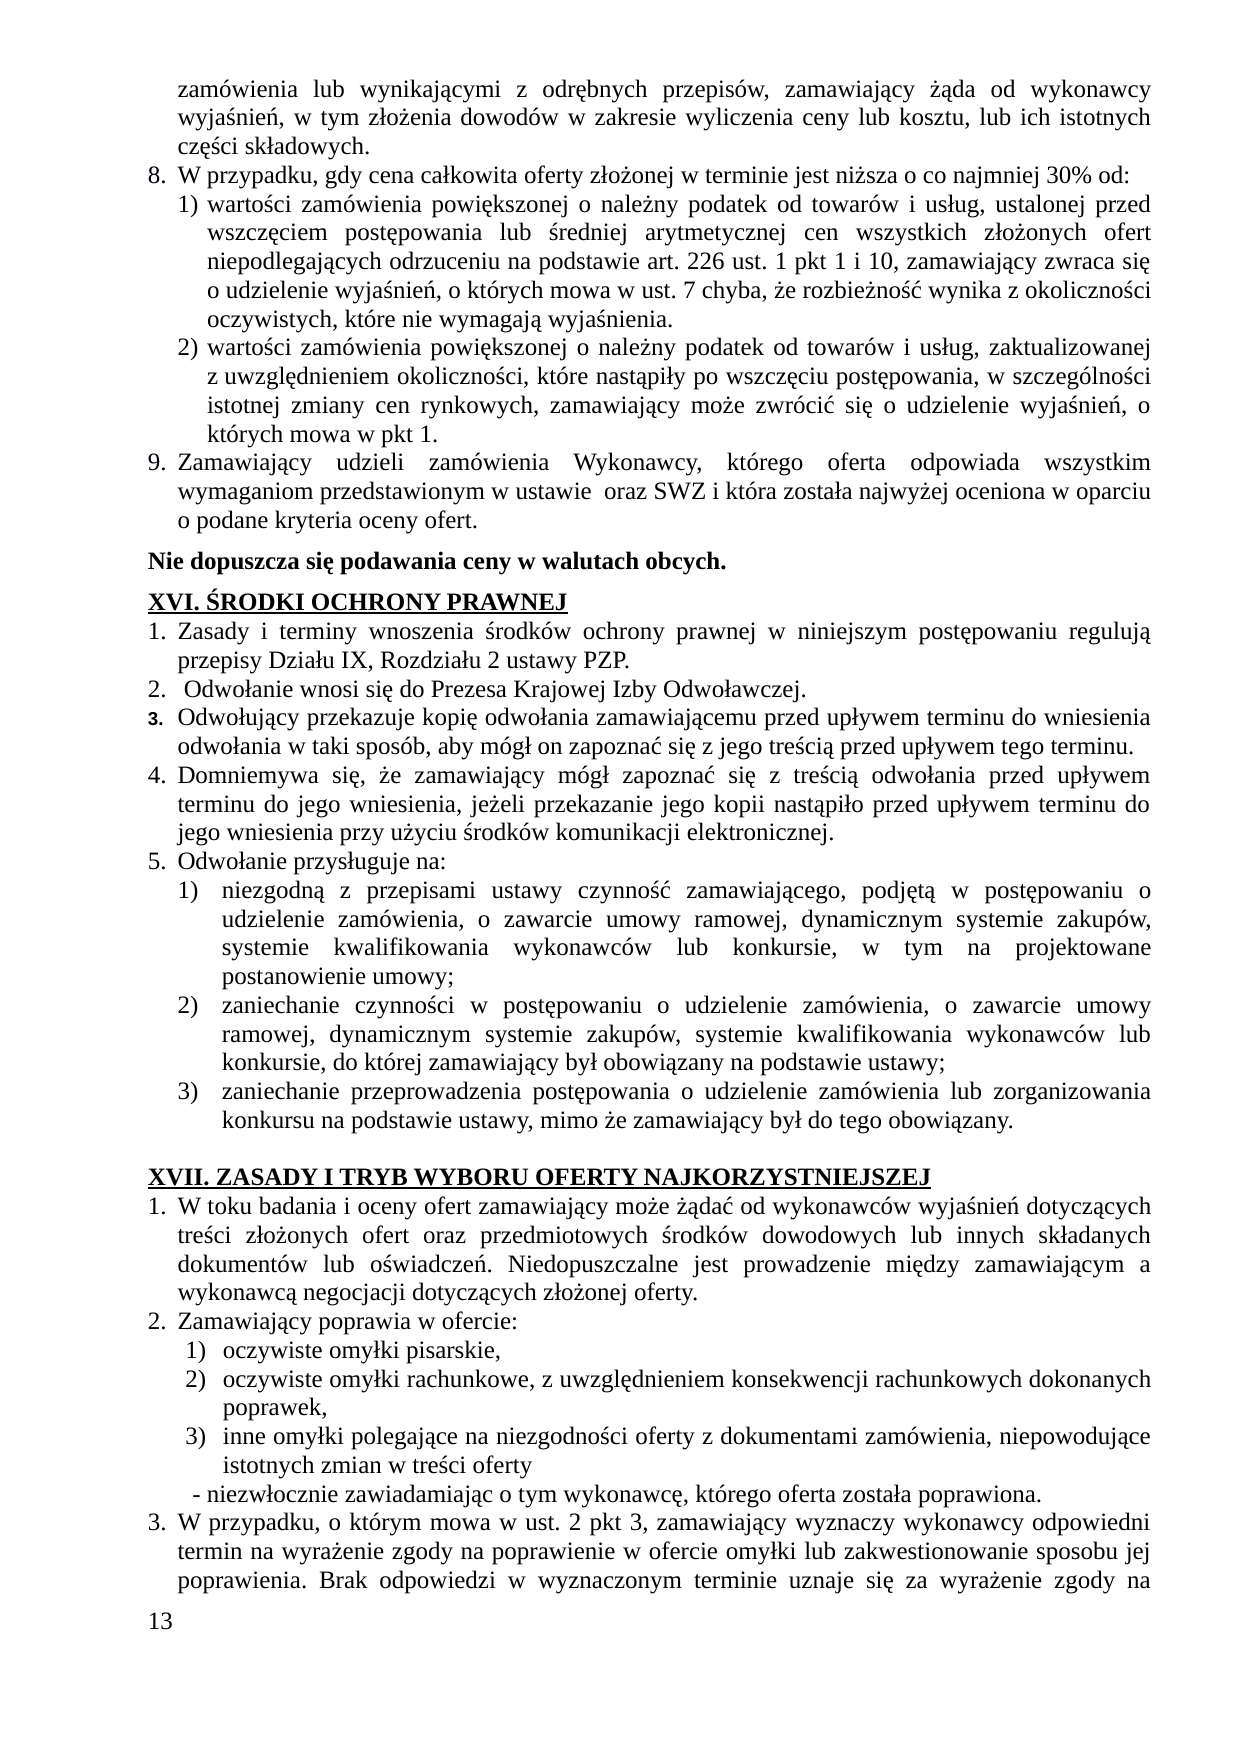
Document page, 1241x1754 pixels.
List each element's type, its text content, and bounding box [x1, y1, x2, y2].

list W przypadku, o którym mowa w ust. 2 pkt 3, zamawiający wyznaczy wykonawcy odpowiedni termin na wyrażenie zgody na poprawienie w ofercie omyłki lub zakwestionowanie sposobu jej poprawienia. Brak odpowiedzi w wyznaczonym terminie uznaje się za wyrażenie zgody na [148, 1507, 1152, 1594]
list Zamawiający poprawia w ofercie: [148, 1306, 1152, 1335]
list zamówienia lub wynikającymi z odrębnych przepisów, zamawiający żąda od wykonawcy wyjaśnień, w tym złożenia dowodów w zakresie wyliczenia ceny lub kosztu, lub ich istotnych części składowych. [148, 74, 1152, 160]
list Odwołanie wnosi się do Prezesa Krajowej Izby Odwoławczej. [148, 674, 1152, 702]
list Domniemywa się, że zamawiający mógł zapoznać się z treścią odwołania przed upływem terminu do jego wniesienia, jeżeli przekazanie jego kopii nastąpiło przed upływem terminu do jego wniesienia przy użyciu środków komunikacji elektronicznej. [148, 760, 1152, 846]
list Zasady i terminy wnoszenia środków ochrony prawnej w niniejszym postępowaniu regulują przepisy Działu IX, Rozdziału 2 ustawy PZP. [148, 616, 1152, 674]
list inne omyłki polegające na niezgodności oferty z dokumentami zamówienia, niepowodujące istotnych zmian w treści oferty [185, 1421, 1152, 1479]
list W przypadku, gdy cena całkowita oferty złożonej w terminie jest niższa o co najmniej 30% od: [148, 160, 1152, 189]
text XVII. ZASADY I TRYB WYBORU OFERTY NAJKORZYSTNIEJSZEJ [148, 1162, 1152, 1191]
list W toku badania i oceny ofert zamawiający może żądać od wykonawców wyjaśnień dotyczących treści złożonych ofert oraz przedmiotowych środków dowodowych lub innych składanych dokumentów lub oświadczeń. Niedopuszczalne jest prowadzenie między zamawiającym a wykonawcą negocjacji dotyczących złożonej oferty. [148, 1191, 1152, 1306]
text Nie dopuszcza się podawania ceny w walutach obcych. [148, 546, 1152, 575]
list Odwołanie przysługuje na: [148, 846, 1152, 875]
list oczywiste omyłki rachunkowe, z uwzględnieniem konsekwencji rachunkowych dokonanych poprawek, [185, 1364, 1152, 1421]
text XVI. ŚRODKI OCHRONY PRAWNEJ [148, 587, 1152, 616]
text - niezwłocznie zawiadamiając o tym wykonawcę, którego oferta została poprawiona. [177, 1479, 1152, 1507]
list Zamawiający udzieli zamówienia Wykonawcy, którego oferta odpowiada wszystkim wymaganiom przedstawionym w ustawie oraz SWZ i która została najwyżej oceniona w oparciu o podane kryteria oceny ofert. [148, 447, 1152, 534]
list wartości zamówienia powiększonej o należny podatek od towarów i usług, zaktualizowanej z uwzględnieniem okoliczności, które nastąpiły po wszczęciu postępowania, w szczególności istotnej zmiany cen rynkowych, zamawiający może zwrócić się o udzielenie wyjaśnień, o których mowa w pkt 1. [177, 332, 1152, 447]
list niezgodną z przepisami ustawy czynność zamawiającego, podjętą w postępowaniu o udzielenie zamówienia, o zawarcie umowy ramowej, dynamicznym systemie zakupów, systemie kwalifikowania wykonawców lub konkursie, w tym na projektowane postanowienie umowy; [177, 875, 1152, 990]
list zaniechanie czynności w postępowaniu o udzielenie zamówienia, o zawarcie umowy ramowej, dynamicznym systemie zakupów, systemie kwalifikowania wykonawców lub konkursie, do której zamawiający był obowiązany na podstawie ustawy; [177, 990, 1152, 1076]
list oczywiste omyłki pisarskie, [185, 1335, 1152, 1364]
list zaniechanie przeprowadzenia postępowania o udzielenie zamówienia lub zorganizowania konkursu na podstawie ustawy, mimo że zamawiający był do tego obowiązany. [177, 1076, 1152, 1134]
list Odwołujący przekazuje kopię odwołania zamawiającemu przed upływem terminu do wniesienia odwołania w taki sposób, aby mógł on zapoznać się z jego treścią przed upływem tego terminu. [148, 702, 1152, 760]
list wartości zamówienia powiększonej o należny podatek od towarów i usług, ustalonej przed wszczęciem postępowania lub średniej arytmetycznej cen wszystkich złożonych ofert niepodlegających odrzuceniu na podstawie art. 226 ust. 1 pkt 1 i 10, zamawiający zwraca się o udzielenie wyjaśnień, o których mowa w ust. 7 chyba, że rozbieżność wynika z okoliczności oczywistych, które nie wymagają wyjaśnienia. [177, 189, 1152, 332]
